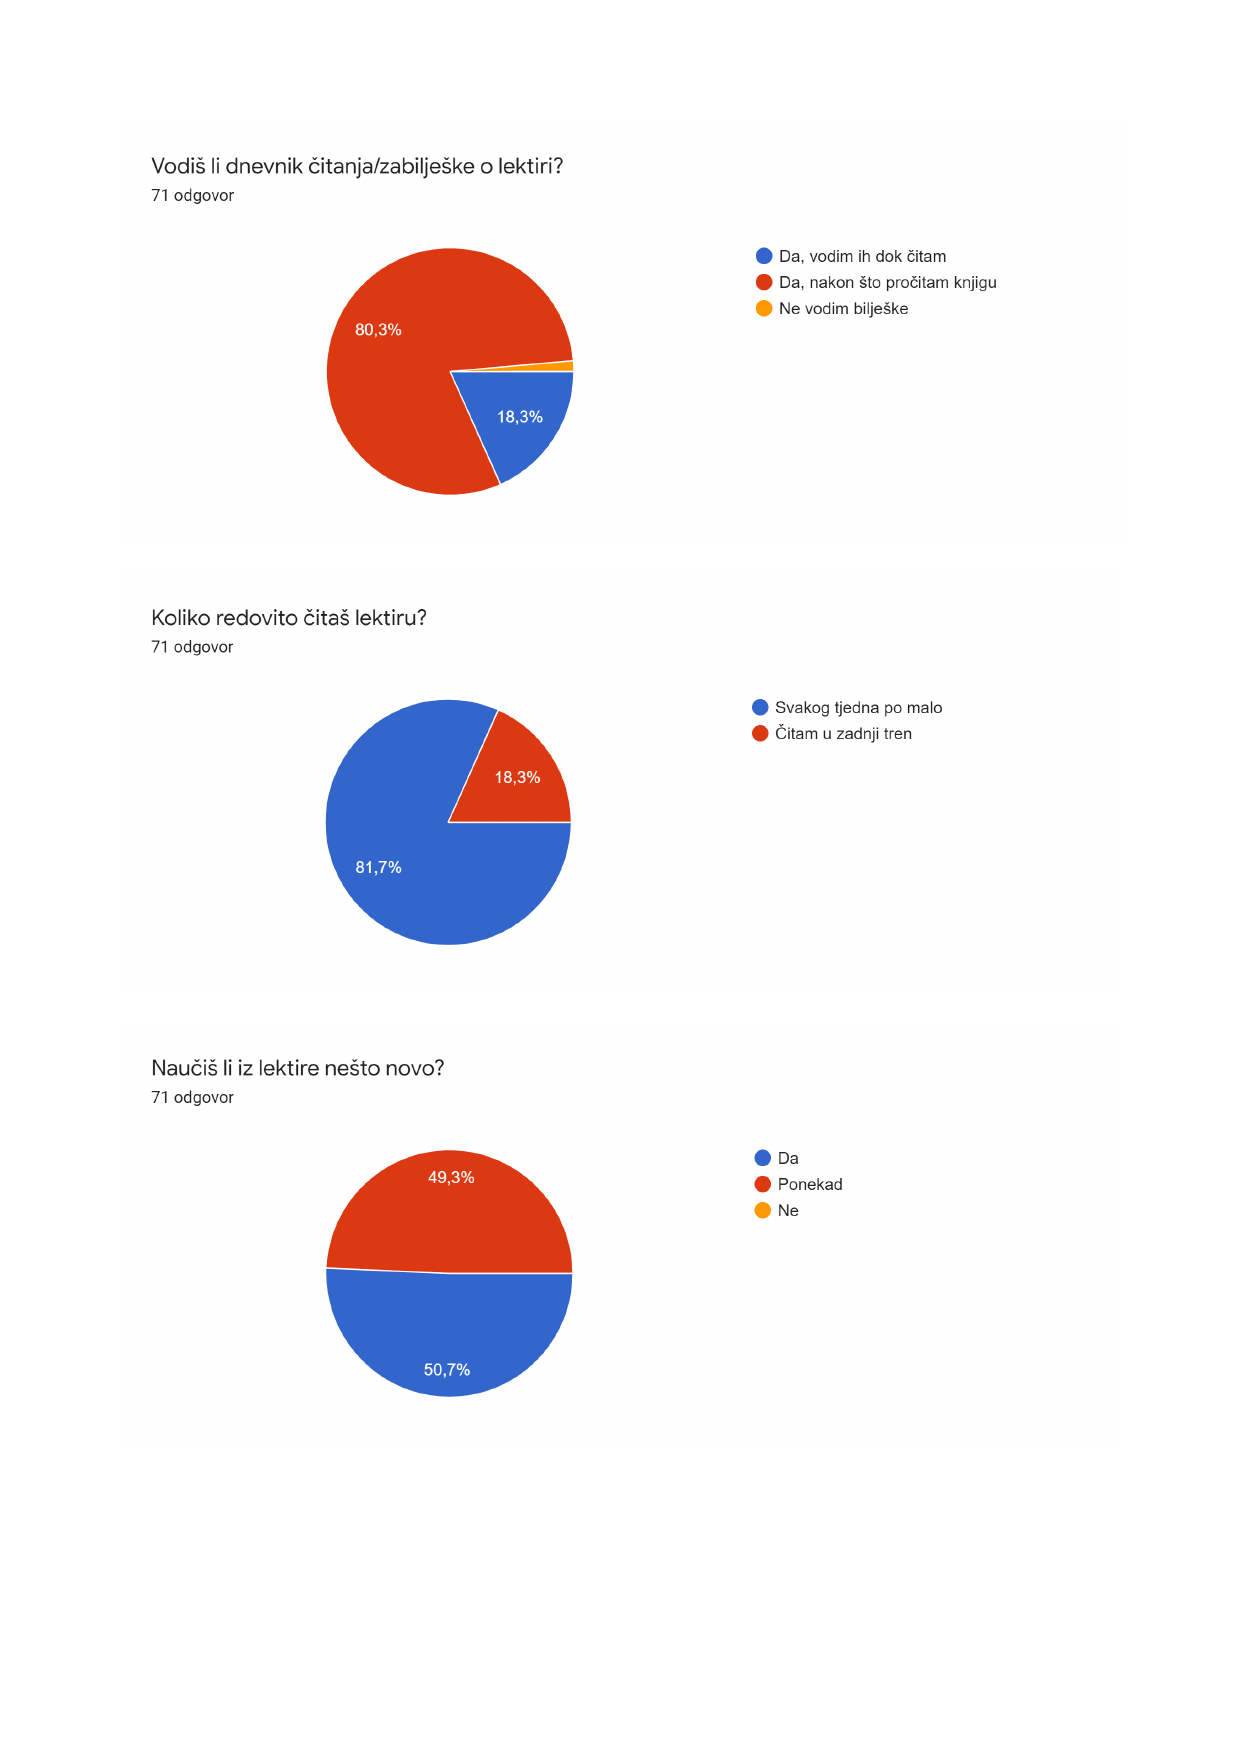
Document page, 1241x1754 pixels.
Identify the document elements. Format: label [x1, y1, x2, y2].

picture [118, 118, 1126, 542]
picture [118, 570, 1120, 992]
picture [118, 1020, 1124, 1444]
